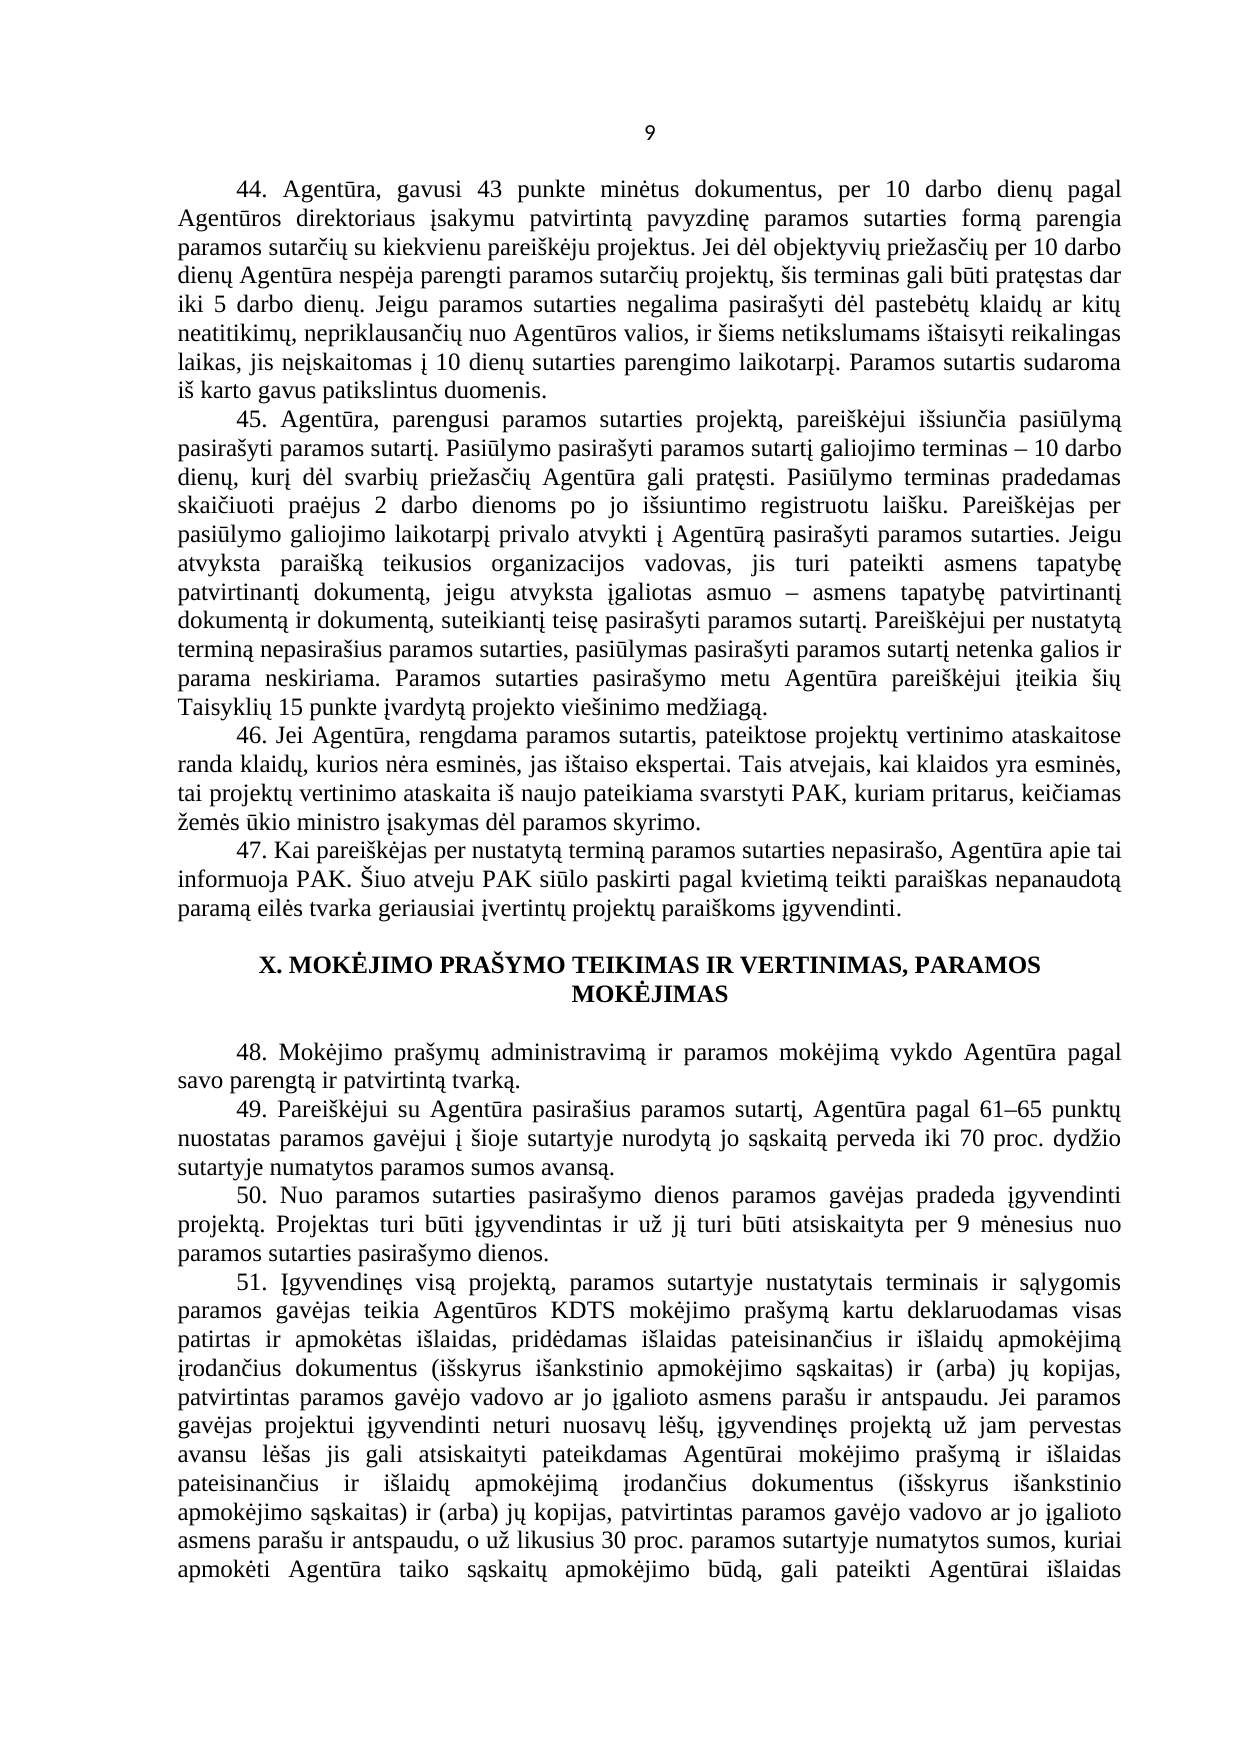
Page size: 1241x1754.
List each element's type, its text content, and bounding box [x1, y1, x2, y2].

text 48. Mokėjimo prašymų administravimą ir paramos mokėjimą vykdo Agentūra pagal savo parengtą ir patvirtintą tvarką. [177, 1037, 1122, 1094]
text 45. Agentūra, parengusi paramos sutarties projektą, pareiškėjui išsiunčia pasiūlymą pasirašyti paramos sutartį. Pasiūlymo pasirašyti paramos sutartį galiojimo terminas – 10 darbo dienų, kurį dėl svarbių priežasčių Agentūra gali pratęsti. Pasiūlymo terminas pradedamas skaičiuoti praėjus 2 darbo dienoms po jo išsiuntimo registruotu laišku. Pareiškėjas per pasiūlymo galiojimo laikotarpį privalo atvykti į Agentūrą pasirašyti paramos sutarties. Jeigu atvyksta paraišką teikusios organizacijos vadovas, jis turi pateikti asmens tapatybę patvirtinantį dokumentą, jeigu atvyksta įgaliotas asmuo – asmens tapatybę patvirtinantį dokumentą ir dokumentą, suteikiantį teisę pasirašyti paramos sutartį. Pareiškėjui per nustatytą terminą nepasirašius paramos sutarties, pasiūlymas pasirašyti paramos sutartį netenka galios ir parama neskiriama. Paramos sutarties pasirašymo metu Agentūra pareiškėjui įteikia šių Taisyklių 15 punkte įvardytą projekto viešinimo medžiagą. [177, 404, 1122, 720]
text 46. Jei Agentūra, rengdama paramos sutartis, pateiktose projektų vertinimo ataskaitose randa klaidų, kurios nėra esminės, jas ištaiso ekspertai. Tais atvejais, kai klaidos yra esminės, tai projektų vertinimo ataskaita iš naujo pateikiama svarstyti PAK, kuriam pritarus, keičiamas žemės ūkio ministro įsakymas dėl paramos skyrimo. [177, 720, 1122, 835]
text 50. Nuo paramos sutarties pasirašymo dienos paramos gavėjas pradeda įgyvendinti projektą. Projektas turi būti įgyvendintas ir už jį turi būti atsiskaityta per 9 mėnesius nuo paramos sutarties pasirašymo dienos. [177, 1180, 1122, 1267]
text X. MOKĖJIMO PRAŠYMO TEIKIMAS IR VERTINIMAS, PARAMOS MOKĖJIMAS [177, 950, 1122, 1008]
text 47. Kai pareiškėjas per nustatytą terminą paramos sutarties nepasirašo, Agentūra apie tai informuoja PAK. Šiuo atveju PAK siūlo paskirti pagal kvietimą teikti paraiškas nepanaudotą paramą eilės tvarka geriausiai įvertintų projektų paraiškoms įgyvendinti. [177, 835, 1122, 922]
text 49. Pareiškėjui su Agentūra pasirašius paramos sutartį, Agentūra pagal 61–65 punktų nuostatas paramos gavėjui į šioje sutartyje nurodytą jo sąskaitą perveda iki 70 proc. dydžio sutartyje numatytos paramos sumos avansą. [177, 1094, 1122, 1180]
text 44. Agentūra, gavusi 43 punkte minėtus dokumentus, per 10 darbo dienų pagal Agentūros direktoriaus įsakymu patvirtintą pavyzdinę paramos sutarties formą parengia paramos sutarčių su kiekvienu pareiškėju projektus. Jei dėl objektyvių priežasčių per 10 darbo dienų Agentūra nespėja parengti paramos sutarčių projektų, šis terminas gali būti pratęstas dar iki 5 darbo dienų. Jeigu paramos sutarties negalima pasirašyti dėl pastebėtų klaidų ar kitų neatitikimų, nepriklausančių nuo Agentūros valios, ir šiems netikslumams ištaisyti reikalingas laikas, jis neįskaitomas į 10 dienų sutarties parengimo laikotarpį. Paramos sutartis sudaroma iš karto gavus patikslintus duomenis. [177, 174, 1122, 404]
text 51. Įgyvendinęs visą projektą, paramos sutartyje nustatytais terminais ir sąlygomis paramos gavėjas teikia Agentūros KDTS mokėjimo prašymą kartu deklaruodamas visas patirtas ir apmokėtas išlaidas, pridėdamas išlaidas pateisinančius ir išlaidų apmokėjimą įrodančius dokumentus (išskyrus išankstinio apmokėjimo sąskaitas) ir (arba) jų kopijas, patvirtintas paramos gavėjo vadovo ar jo įgalioto asmens parašu ir antspaudu. Jei paramos gavėjas projektui įgyvendinti neturi nuosavų lėšų, įgyvendinęs projektą už jam pervestas avansu lėšas jis gali atsiskaityti pateikdamas Agentūrai mokėjimo prašymą ir išlaidas pateisinančius ir išlaidų apmokėjimą įrodančius dokumentus (išskyrus išankstinio apmokėjimo sąskaitas) ir (arba) jų kopijas, patvirtintas paramos gavėjo vadovo ar jo įgalioto asmens parašu ir antspaudu, o už likusius 30 proc. paramos sutartyje numatytos sumos, kuriai apmokėti Agentūra taiko sąskaitų apmokėjimo būdą, gali pateikti Agentūrai išlaidas [177, 1267, 1122, 1583]
